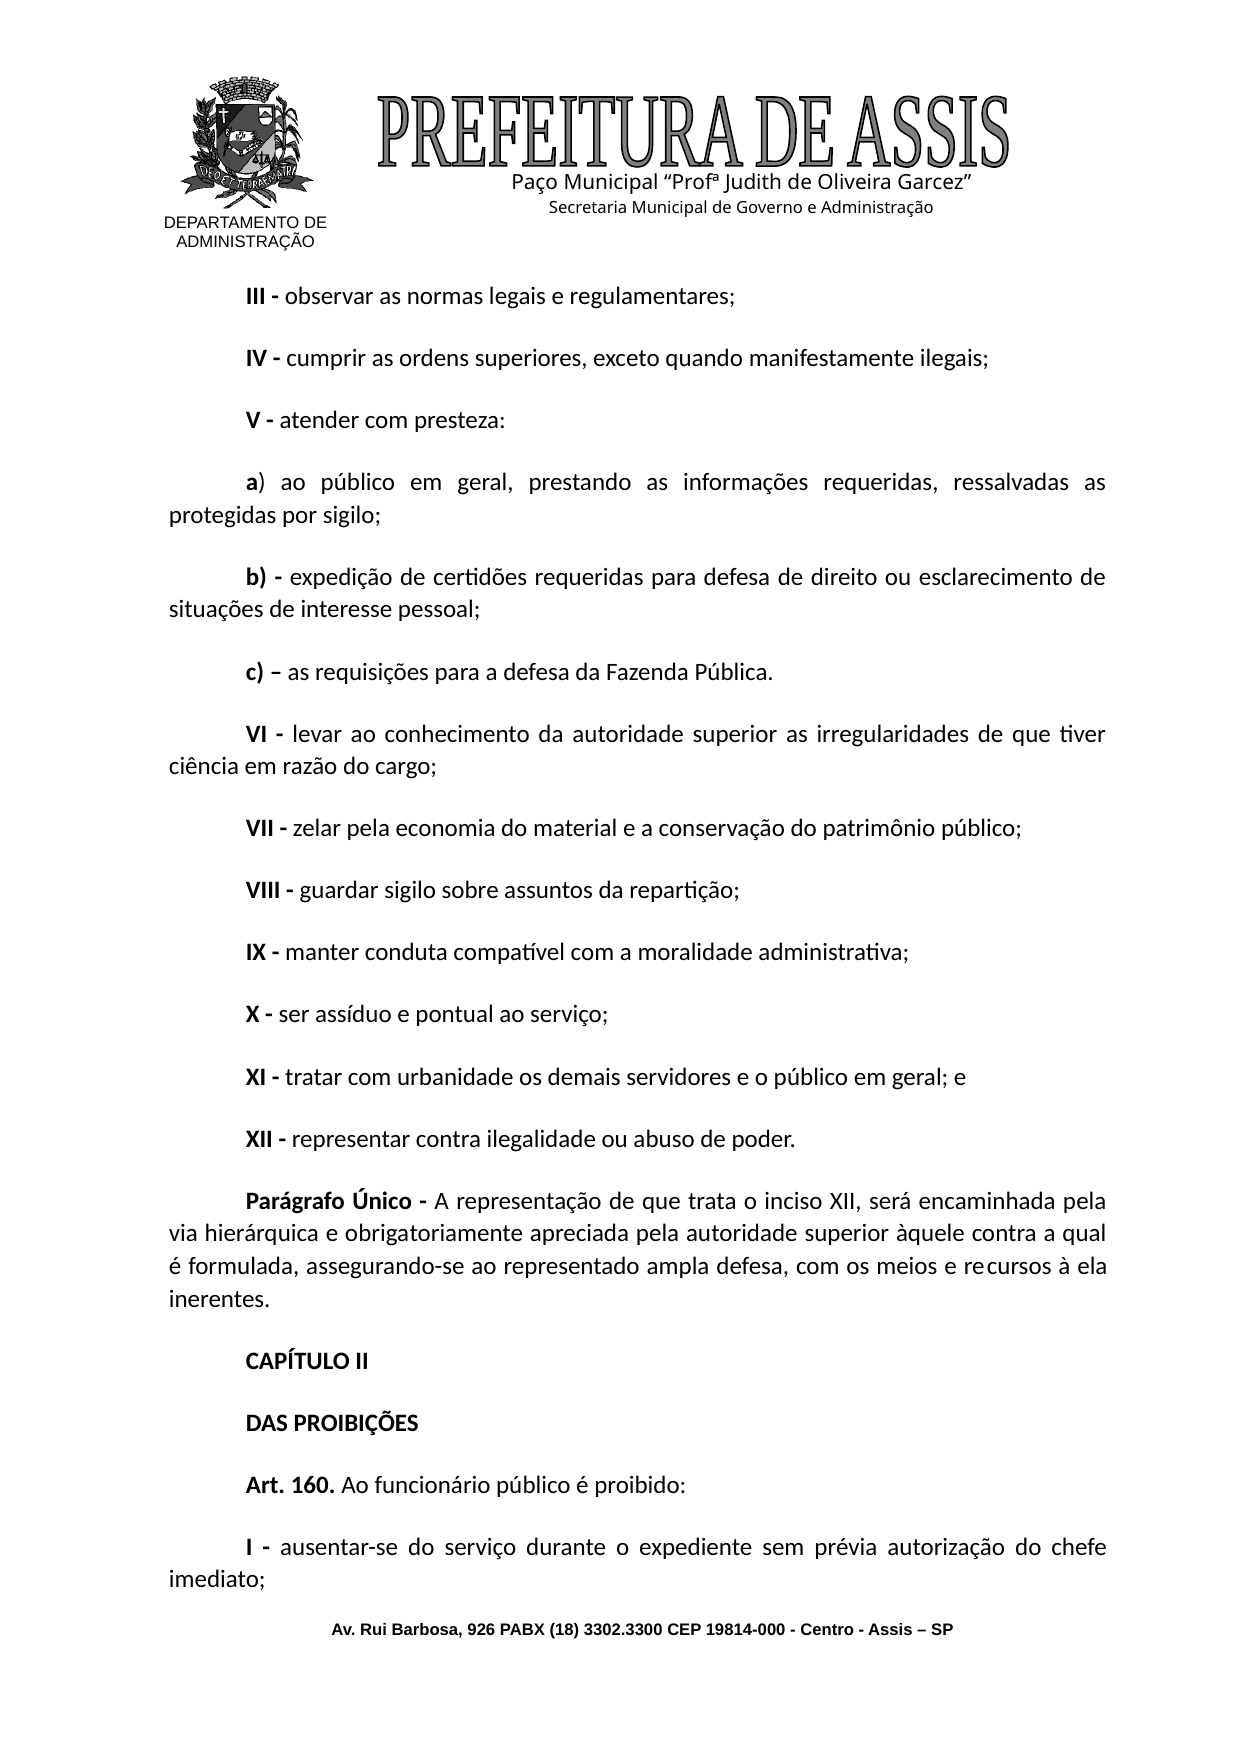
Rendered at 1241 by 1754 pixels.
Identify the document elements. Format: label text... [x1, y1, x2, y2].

text CAPÍTULO II [169, 1345, 1107, 1375]
text IV - cumprir as ordens superiores, exceto quando manifestamente ilegais; [169, 342, 1107, 373]
text XI - tratar com urbanidade os demais servidores e o público em geral; e [169, 1061, 1107, 1091]
text IX - manter conduta compatível com a moralidade administrativa; [169, 937, 1107, 967]
text a) ao público em geral, prestando as informações requeridas, ressalvadas as protegidas por sigilo; [169, 466, 1107, 529]
text Parágrafo Único - A representação de que trata o inciso XII, será encaminhada pela via hierárquica e obriga­toriamente apreciada pela autoridade superior àquele contra a qual é formulada, assegurando-se ao representado ampla defesa, com os meios e re­cursos à ela inerentes. [169, 1185, 1107, 1313]
text b) - expedição de certidões requeridas para defesa de direito ou esclarecimento de situações de interesse pessoal; [169, 561, 1107, 624]
text DAS PROIBIÇÕES [169, 1407, 1107, 1437]
text III - observar as normas legais e regulamentares; [169, 280, 1107, 311]
text VI - levar ao conhecimento da autoridade superior as irregularidades de que tiver ciência em razão do cargo; [169, 718, 1107, 781]
text XII - representar contra ilegalidade ou abuso de poder. [169, 1123, 1107, 1153]
text VIII - guardar sigilo sobre assuntos da repartição; [169, 874, 1107, 905]
text VII - zelar pela economia do material e a conser­vação do patrimônio público; [169, 812, 1107, 843]
text Art. 160. Ao funcionário público é proibido: [169, 1469, 1107, 1499]
text c) – as requisições para a defesa da Fazenda Pública. [169, 656, 1107, 686]
text X - ser assíduo e pontual ao serviço; [169, 999, 1107, 1029]
text I - ausentar-se do serviço durante o expediente sem prévia autorização do chefe imediato; [169, 1531, 1107, 1594]
text V - atender com presteza: [169, 404, 1107, 435]
